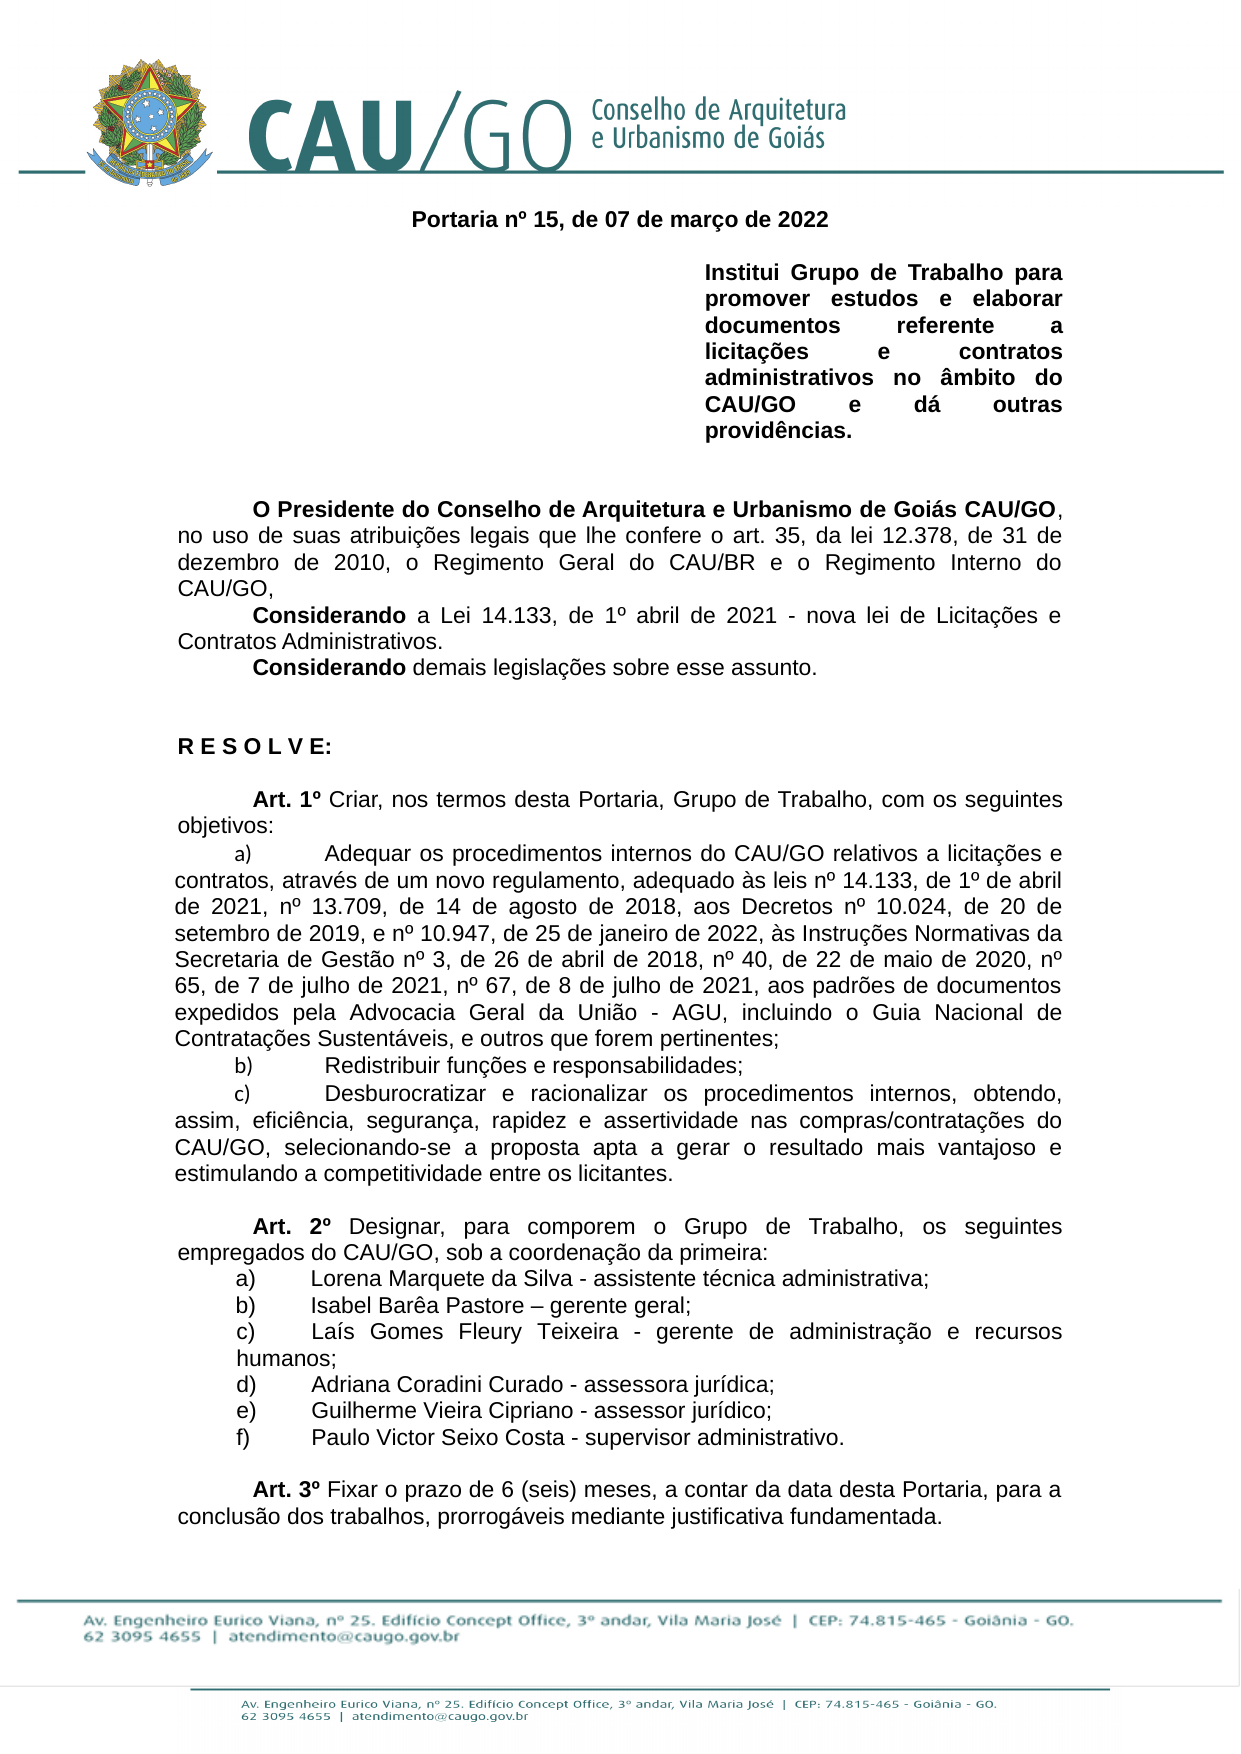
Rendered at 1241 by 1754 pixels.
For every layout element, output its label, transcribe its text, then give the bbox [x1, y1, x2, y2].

text Art. 2º Designar, para comporem o Grupo de Trabalho, os seguintes empregados do CAU/GO, sob a coordenação da primeira: [177, 1213, 1063, 1265]
list Isabel Barêa Pastore – gerente geral; [235, 1292, 1063, 1318]
text Considerando a Lei 14.133, de 1º abril de 2021 - nova lei de Licitações e Contratos Administrativos. [177, 602, 1063, 654]
list Adriana Coradini Curado - assessora jurídica; [236, 1371, 1063, 1397]
list Lorena Marquete da Silva - assistente técnica administrativa; [235, 1265, 1063, 1292]
list Adequar os procedimentos internos do CAU/GO relativos a licitações e contratos, através de um novo regulamento, adequado às leis nº 14.133, de 1º de abril de 2021, nº 13.709, de 14 de agosto de 2018, aos Decretos nº 10.024, de 20 de setembro de 2019, e nº 10.947, de 25 de janeiro de 2022, às Instruções Normativas da Secretaria de Gestão nº 3, de 26 de abril de 2018, nº 40, de 22 de maio de 2020, nº 65, de 7 de julho de 2021, nº 67, de 8 de julho de 2021, aos padrões de documentos expedidos pela Advocacia Geral da União - AGU, incluindo o Guia Nacional de Contratações Sustentáveis, e outros que forem pertinentes; [174, 839, 1063, 1051]
list Laís Gomes Fleury Teixeira - gerente de administração e recursos humanos; [236, 1318, 1063, 1371]
text Art. 1º Criar, nos termos desta Portaria, Grupo de Trabalho, com os seguintes objetivos: [177, 786, 1063, 839]
list Redistribuir funções e responsabilidades; [174, 1051, 1063, 1079]
text R E S O L V E: [177, 733, 1063, 760]
text Considerando demais legislações sobre esse assunto. [177, 654, 1063, 681]
list Paulo Victor Seixo Costa - supervisor administrativo. [236, 1423, 1063, 1450]
text O Presidente do Conselho de Arquitetura e Urbanismo de Goiás CAU/GO, no uso de suas atribuições legais que lhe confere o art. 35, da lei 12.378, de 31 de dezembro de 2010, o Regimento Geral do CAU/BR e o Regimento Interno do CAU/GO, [177, 496, 1063, 602]
text Portaria nº 15, de 07 de março de 2022 [177, 207, 1063, 233]
text Art. 3º Fixar o prazo de 6 (seis) meses, a contar da data desta Portaria, para a conclusão dos trabalhos, prorrogáveis mediante justificativa fundamentada. [177, 1476, 1063, 1529]
list Guilherme Vieira Cipriano - assessor jurídico; [236, 1397, 1063, 1423]
list Desburocratizar e racionalizar os procedimentos internos, obtendo, assim, eficiência, segurança, rapidez e assertividade nas compras/contratações do CAU/GO, selecionando-se a proposta apta a gerar o resultado mais vantajoso e estimulando a competitividade entre os licitantes. [174, 1079, 1063, 1186]
text Institui Grupo de Trabalho para promover estudos e elaborar documentos referente a licitações e contratos administrativos no âmbito do CAU/GO e dá outras providências. [704, 259, 1063, 443]
